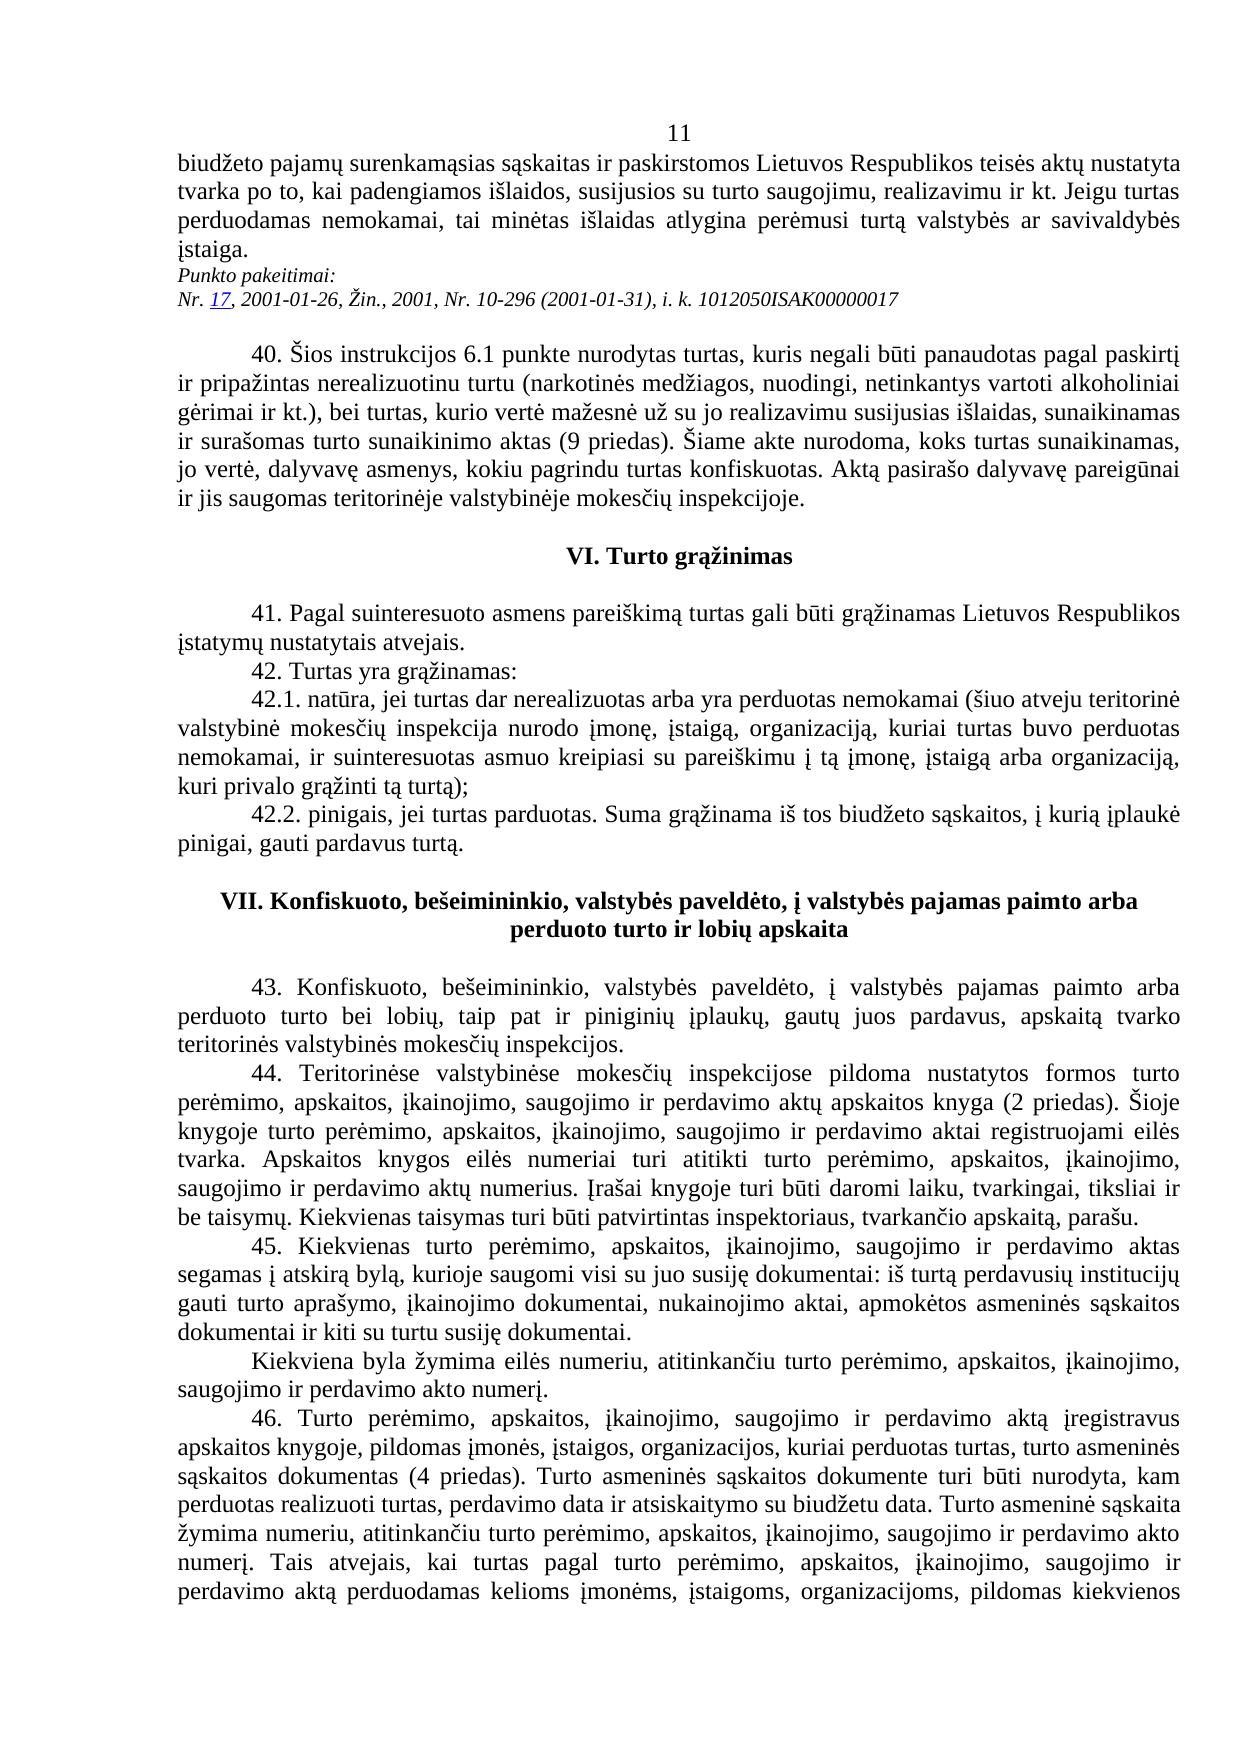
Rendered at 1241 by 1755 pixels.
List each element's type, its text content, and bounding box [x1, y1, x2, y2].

text 42.2. pinigais, jei turtas parduotas. Suma grąžinama iš tos biudžeto sąskaitos, į kurią įplaukė pinigai, gauti pardavus turtą. [177, 799, 1181, 857]
text VI. Turto grąžinimas [177, 541, 1181, 569]
text Nr. 17, 2001-01-26, Žin., 2001, Nr. 10-296 (2001-01-31), i. k. 1012050ISAK00000017 [177, 287, 1181, 311]
text 43. Konfiskuoto, bešeimininkio, valstybės paveldėto, į valstybės pajamas paimto arba perduoto turto bei lobių, taip pat ir piniginių įplaukų, gautų juos pardavus, apskaitą tvarko teritorinės valstybinės mokesčių inspekcijos. [177, 972, 1181, 1058]
text 41. Pagal suinteresuoto asmens pareiškimą turtas gali būti grąžinamas Lietuvos Respublikos įstatymų nustatytais atvejais. [177, 598, 1181, 656]
text 42.1. natūra, jei turtas dar nerealizuotas arba yra perduotas nemokamai (šiuo atveju teritorinė valstybinė mokesčių inspekcija nurodo įmonę, įstaigą, organizaciją, kuriai turtas buvo perduotas nemokamai, ir suinteresuotas asmuo kreipiasi su pareiškimu į tą įmonę, įstaigą arba organizaciją, kuri privalo grąžinti tą turtą); [177, 684, 1181, 799]
text Punkto pakeitimai: [177, 263, 1181, 287]
text 46. Turto perėmimo, apskaitos, įkainojimo, saugojimo ir perdavimo aktą įregistravus apskaitos knygoje, pildomas įmonės, įstaigos, organizacijos, kuriai perduotas turtas, turto asmeninės sąskaitos dokumentas (4 priedas). Turto asmeninės sąskaitos dokumente turi būti nurodyta, kam perduotas realizuoti turtas, perdavimo data ir atsiskaitymo su biudžetu data. Turto asmeninė sąskaita žymima numeriu, atitinkančiu turto perėmimo, apskaitos, įkainojimo, saugojimo ir perdavimo akto numerį. Tais atvejais, kai turtas pagal turto perėmimo, apskaitos, įkainojimo, saugojimo ir perdavimo aktą perduodamas kelioms įmonėms, įstaigoms, organizacijoms, pildomas kiekvienos [177, 1403, 1181, 1604]
text 42. Turtas yra grąžinamas: [177, 656, 1181, 684]
text 44. Teritorinėse valstybinėse mokesčių inspekcijose pildoma nustatytos formos turto perėmimo, apskaitos, įkainojimo, saugojimo ir perdavimo aktų apskaitos knyga (2 priedas). Šioje knygoje turto perėmimo, apskaitos, įkainojimo, saugojimo ir perdavimo aktai registruojami eilės tvarka. Apskaitos knygos eilės numeriai turi atitikti turto perėmimo, apskaitos, įkainojimo, saugojimo ir perdavimo aktų numerius. Įrašai knygoje turi būti daromi laiku, tvarkingai, tiksliai ir be taisymų. Kiekvienas taisymas turi būti patvirtintas inspektoriaus, tvarkančio apskaitą, parašu. [177, 1058, 1181, 1231]
text biudžeto pajamų surenkamąsias sąskaitas ir paskirstomos Lietuvos Respublikos teisės aktų nustatyta tvarka po to, kai padengiamos išlaidos, susijusios su turto saugojimu, realizavimu ir kt. Jeigu turtas perduodamas nemokamai, tai minėtas išlaidas atlygina perėmusi turtą valstybės ar savivaldybės įstaiga. [177, 148, 1181, 263]
text 40. Šios instrukcijos 6.1 punkte nurodytas turtas, kuris negali būti panaudotas pagal paskirtį ir pripažintas nerealizuotinu turtu (narkotinės medžiagos, nuodingi, netinkantys vartoti alkoholiniai gėrimai ir kt.), bei turtas, kurio vertė mažesnė už su jo realizavimu susijusias išlaidas, sunaikinamas ir surašomas turto sunaikinimo aktas (9 priedas). Šiame akte nurodoma, koks turtas sunaikinamas, jo vertė, dalyvavę asmenys, kokiu pagrindu turtas konfiskuotas. Aktą pasirašo dalyvavę pareigūnai ir jis saugomas teritorinėje valstybinėje mokesčių inspekcijoje. [177, 339, 1181, 512]
text Kiekviena byla žymima eilės numeriu, atitinkančiu turto perėmimo, apskaitos, įkainojimo, saugojimo ir perdavimo akto numerį. [177, 1346, 1181, 1403]
text VII. Konfiskuoto, bešeimininkio, valstybės paveldėto, į valstybės pajamas paimto arba perduoto turto ir lobių apskaita [177, 886, 1181, 943]
text 45. Kiekvienas turto perėmimo, apskaitos, įkainojimo, saugojimo ir perdavimo aktas segamas į atskirą bylą, kurioje saugomi visi su juo susiję dokumentai: iš turtą perdavusių institucijų gauti turto aprašymo, įkainojimo dokumentai, nukainojimo aktai, apmokėtos asmeninės sąskaitos dokumentai ir kiti su turtu susiję dokumentai. [177, 1231, 1181, 1346]
